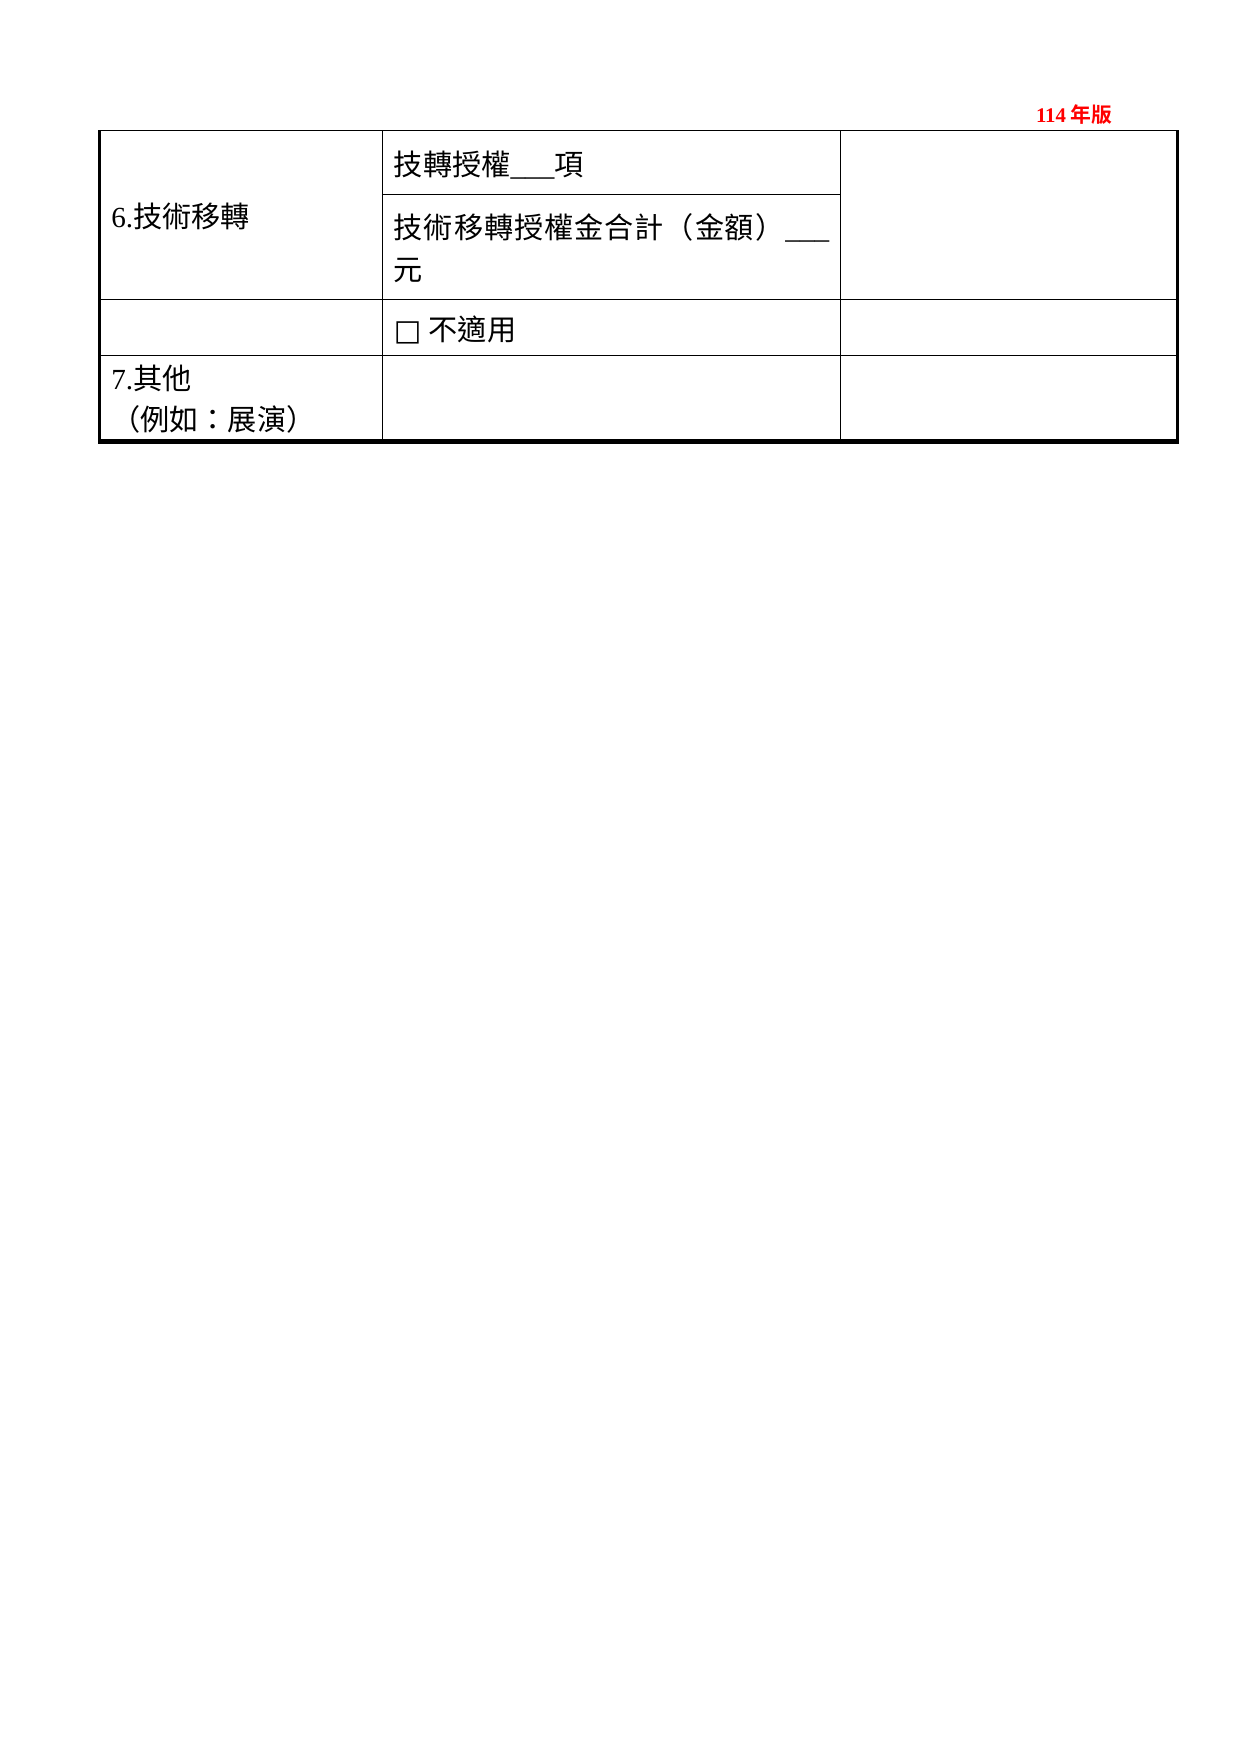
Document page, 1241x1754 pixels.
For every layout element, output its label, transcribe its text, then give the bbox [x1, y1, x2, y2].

table_cell 6.技術移轉 [101, 131, 382, 299]
table_cell [383, 356, 840, 439]
table_cell 7.其他 （例如：展演） [101, 356, 382, 439]
table_cell [101, 300, 382, 355]
table_cell 技轉授權___項 [383, 131, 840, 194]
table_cell □ 不適用 [383, 300, 840, 355]
table_cell [841, 131, 1176, 299]
table_cell 技術移轉授權金合計（金額）___元 [383, 195, 840, 299]
table_cell [841, 300, 1176, 355]
table_cell [841, 356, 1176, 439]
